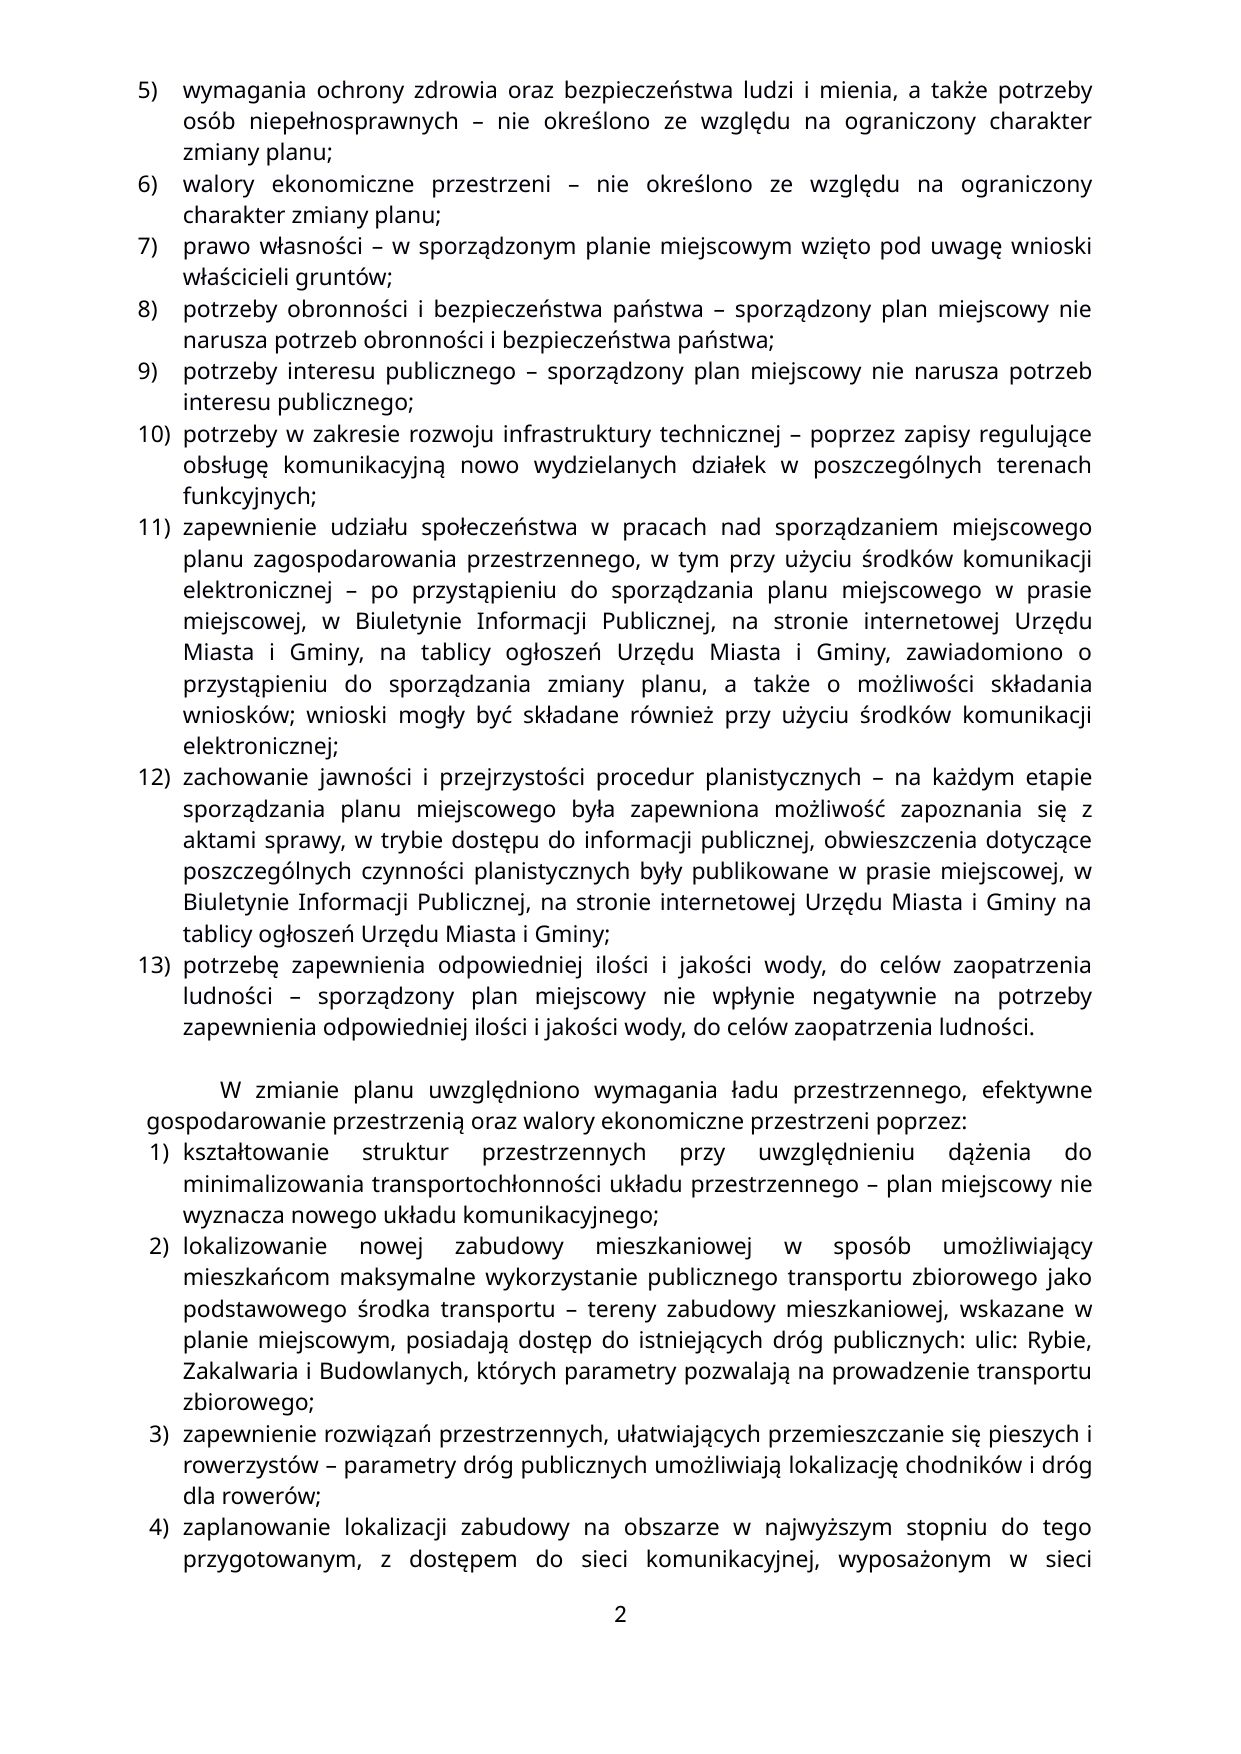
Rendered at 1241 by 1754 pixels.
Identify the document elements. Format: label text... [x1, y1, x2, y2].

list kształtowanie struktur przestrzennych przy uwzględnieniu dążenia do minimalizowania transportochłonności układu przestrzennego – plan miejscowy nie wyznacza nowego układu komunikacyjnego; [149, 1136, 1093, 1230]
list potrzebę zapewnienia odpowiedniej ilości i jakości wody, do celów zaopatrzenia ludności – sporządzony plan miejscowy nie wpłynie negatywnie na potrzeby zapewnienia odpowiedniej ilości i jakości wody, do celów zaopatrzenia ludności. [137, 949, 1093, 1042]
list wymagania ochrony zdrowia oraz bezpieczeństwa ludzi i mienia, a także potrzeby osób niepełnosprawnych – nie określono ze względu na ograniczony charakter zmiany planu; [137, 74, 1093, 167]
text W zmianie planu uwzględniono wymagania ładu przestrzennego, efektywne gospodarowanie przestrzenią oraz walory ekonomiczne przestrzeni poprzez: [146, 1074, 1093, 1136]
list potrzeby w zakresie rozwoju infrastruktury technicznej – poprzez zapisy regulujące obsługę komunikacyjną nowo wydzielanych działek w poszczególnych terenach funkcyjnych; [137, 417, 1093, 511]
list walory ekonomiczne przestrzeni – nie określono ze względu na ograniczony charakter zmiany planu; [137, 167, 1093, 230]
list lokalizowanie nowej zabudowy mieszkaniowej w sposób umożliwiający mieszkańcom maksymalne wykorzystanie publicznego transportu zbiorowego jako podstawowego środka transportu – tereny zabudowy mieszkaniowej, wskazane w planie miejscowym, posiadają dostęp do istniejących dróg publicznych: ulic: Rybie, Zakalwaria i Budowlanych, których parametry pozwalają na prowadzenie transportu zbiorowego; [149, 1230, 1093, 1417]
list zaplanowanie lokalizacji zabudowy na obszarze w najwyższym stopniu do tego przygotowanym, z dostępem do sieci komunikacyjnej, wyposażonym w sieci [149, 1511, 1093, 1574]
list potrzeby obronności i bezpieczeństwa państwa – sporządzony plan miejscowy nie narusza potrzeb obronności i bezpieczeństwa państwa; [137, 292, 1093, 355]
list prawo własności – w sporządzonym planie miejscowym wzięto pod uwagę wnioski właścicieli gruntów; [137, 230, 1093, 292]
list potrzeby interesu publicznego – sporządzony plan miejscowy nie narusza potrzeb interesu publicznego; [137, 355, 1093, 417]
list zachowanie jawności i przejrzystości procedur planistycznych – na każdym etapie sporządzania planu miejscowego była zapewniona możliwość zapoznania się z aktami sprawy, w trybie dostępu do informacji publicznej, obwieszczenia dotyczące poszczególnych czynności planistycznych były publikowane w prasie miejscowej, w Biuletynie Informacji Publicznej, na stronie internetowej Urzędu Miasta i Gminy na tablicy ogłoszeń Urzędu Miasta i Gminy; [137, 761, 1093, 949]
list zapewnienie udziału społeczeństwa w pracach nad sporządzaniem miejscowego planu zagospodarowania przestrzennego, w tym przy użyciu środków komunikacji elektronicznej – po przystąpieniu do sporządzania planu miejscowego w prasie miejscowej, w Biuletynie Informacji Publicznej, na stronie internetowej Urzędu Miasta i Gminy, na tablicy ogłoszeń Urzędu Miasta i Gminy, zawiadomiono o przystąpieniu do sporządzania zmiany planu, a także o możliwości składania wniosków; wnioski mogły być składane również przy użyciu środków komunikacji elektronicznej; [137, 511, 1093, 761]
list zapewnienie rozwiązań przestrzennych, ułatwiających przemieszczanie się pieszych i rowerzystów – parametry dróg publicznych umożliwiają lokalizację chodników i dróg dla rowerów; [149, 1417, 1093, 1511]
